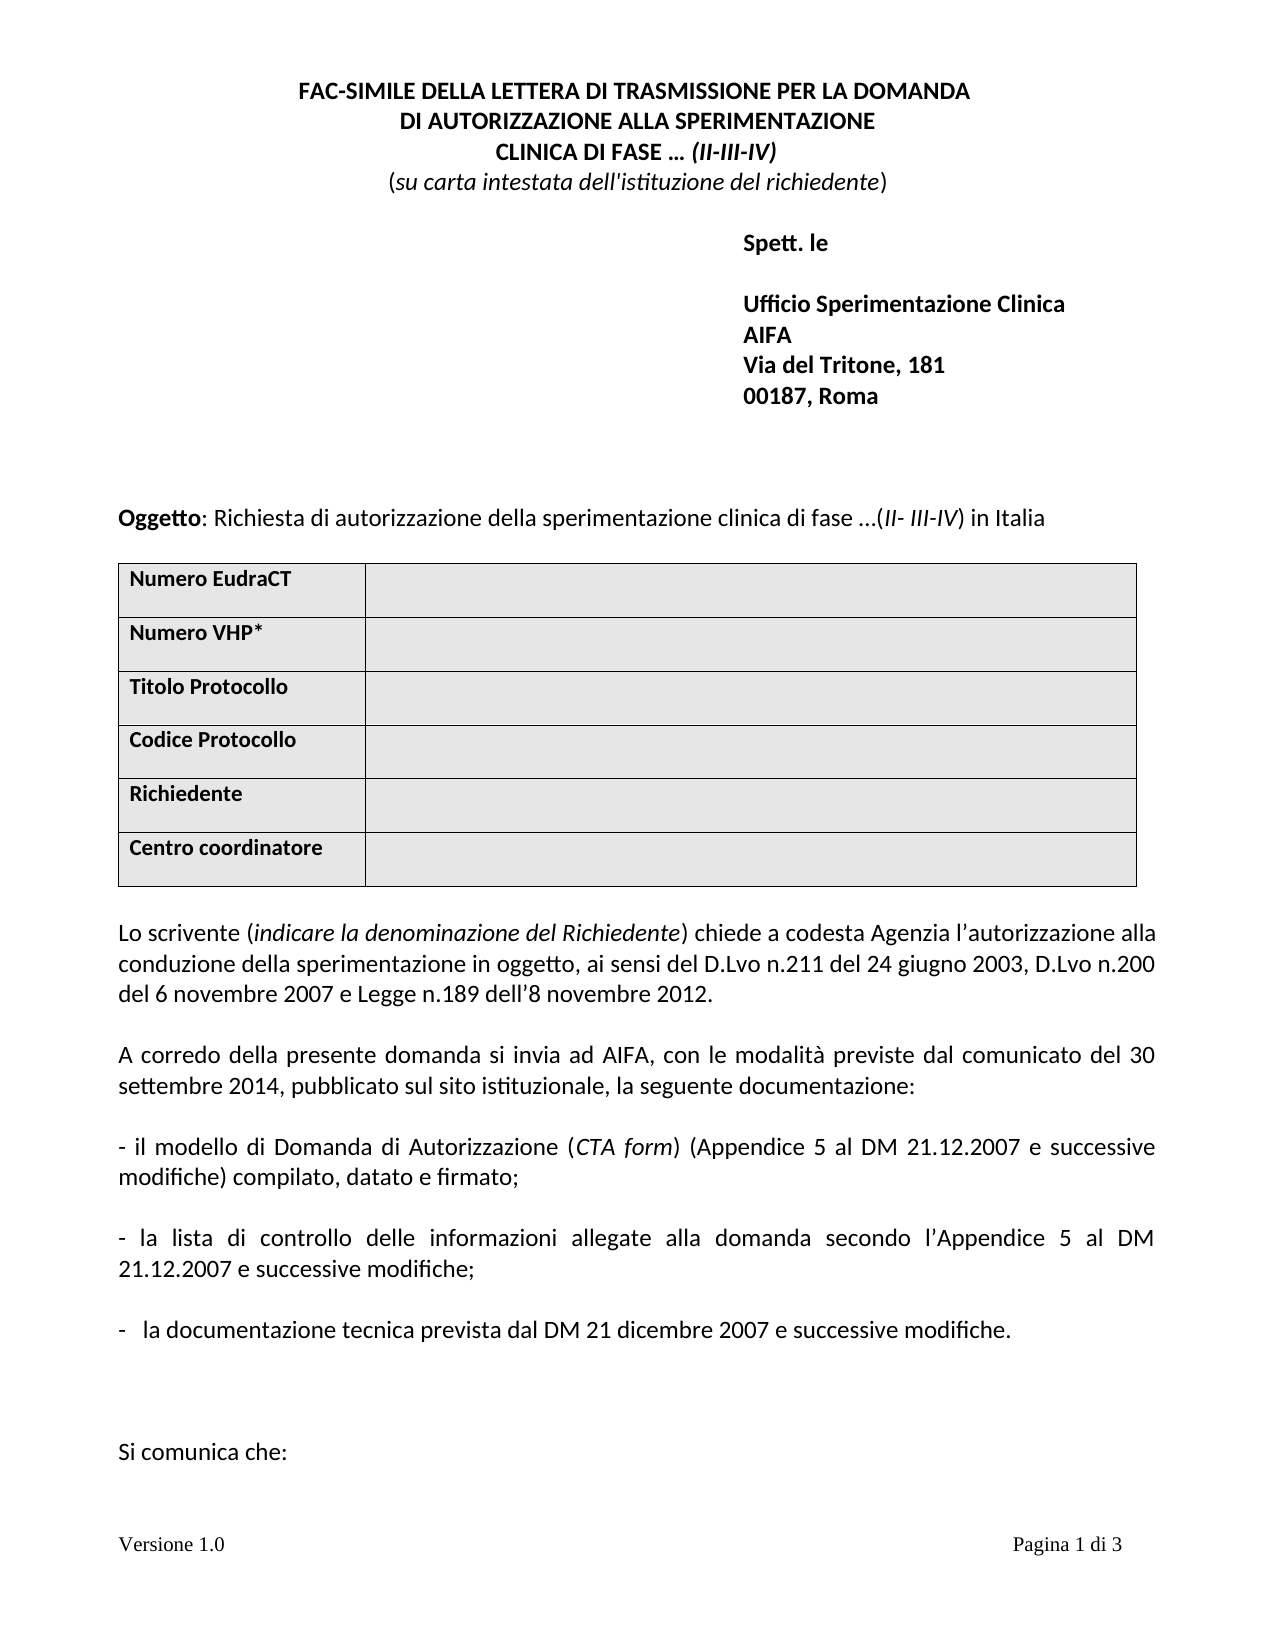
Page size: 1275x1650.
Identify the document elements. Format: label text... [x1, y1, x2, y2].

table_cell Numero VHP* [119, 618, 365, 671]
text DI AUTORIZZAZIONE ALLA SPERIMENTAZIONE [118, 106, 1157, 136]
text A corredo della presente domanda si invia ad AIFA, con le modalità previste dal comunicato del 30 settembre 2014, pubblicato sul sito istituzionale, la seguente documentazione: [118, 1039, 1157, 1101]
text Lo scrivente (indicare la denominazione del Richiedente) chiede a codesta Agenzia l’autorizzazione alla conduzione della sperimentazione in oggetto, ai sensi del D.Lvo n.211 del 24 giugno 2003, D.Lvo n.200 del 6 novembre 2007 e Legge n.189 dell’8 novembre 2012. [118, 917, 1157, 1009]
table_cell [366, 833, 1136, 886]
text CLINICA DI FASE … (II-III-IV) [118, 136, 1157, 167]
text FAC-SIMILE DELLA LETTERA DI TRASMISSIONE PER LA DOMANDA [118, 75, 1157, 106]
text 00187, Roma [743, 380, 1157, 411]
text (su carta intestata dell'istituzione del richiedente) [118, 167, 1157, 197]
table_cell [366, 618, 1136, 671]
table_cell [366, 672, 1136, 724]
table_cell Centro coordinatore [119, 833, 365, 886]
text Spett. le [743, 228, 1157, 258]
table_header [366, 564, 1136, 617]
table_cell Titolo Protocollo [119, 672, 365, 724]
text - il modello di Domanda di Autorizzazione (CTA form) (Appendice 5 al DM 21.12.2007 e successive modifiche) compilato, datato e firmato; [118, 1131, 1157, 1192]
text Ufficio Sperimentazione Clinica [716, 289, 1157, 319]
text AIFA [118, 319, 1157, 350]
table_header Numero EudraCT [119, 564, 365, 617]
text - la lista di controllo delle informazioni allegate alla domanda secondo l’Appendice 5 al DM 21.12.2007 e successive modifiche; [118, 1223, 1157, 1284]
table_cell Richiedente [119, 779, 365, 832]
text Si comunica che: [118, 1436, 1157, 1467]
text Via del Tritone, 181 [743, 350, 1157, 380]
table_cell [366, 726, 1136, 778]
table_cell Codice Protocollo [119, 726, 365, 778]
table_cell [366, 779, 1136, 832]
text - la documentazione tecnica prevista dal DM 21 dicembre 2007 e successive modifiche. [118, 1314, 1157, 1345]
text Oggetto: Richiesta di autorizzazione della sperimentazione clinica di fase …(II- III-IV) in Italia [118, 502, 1157, 533]
